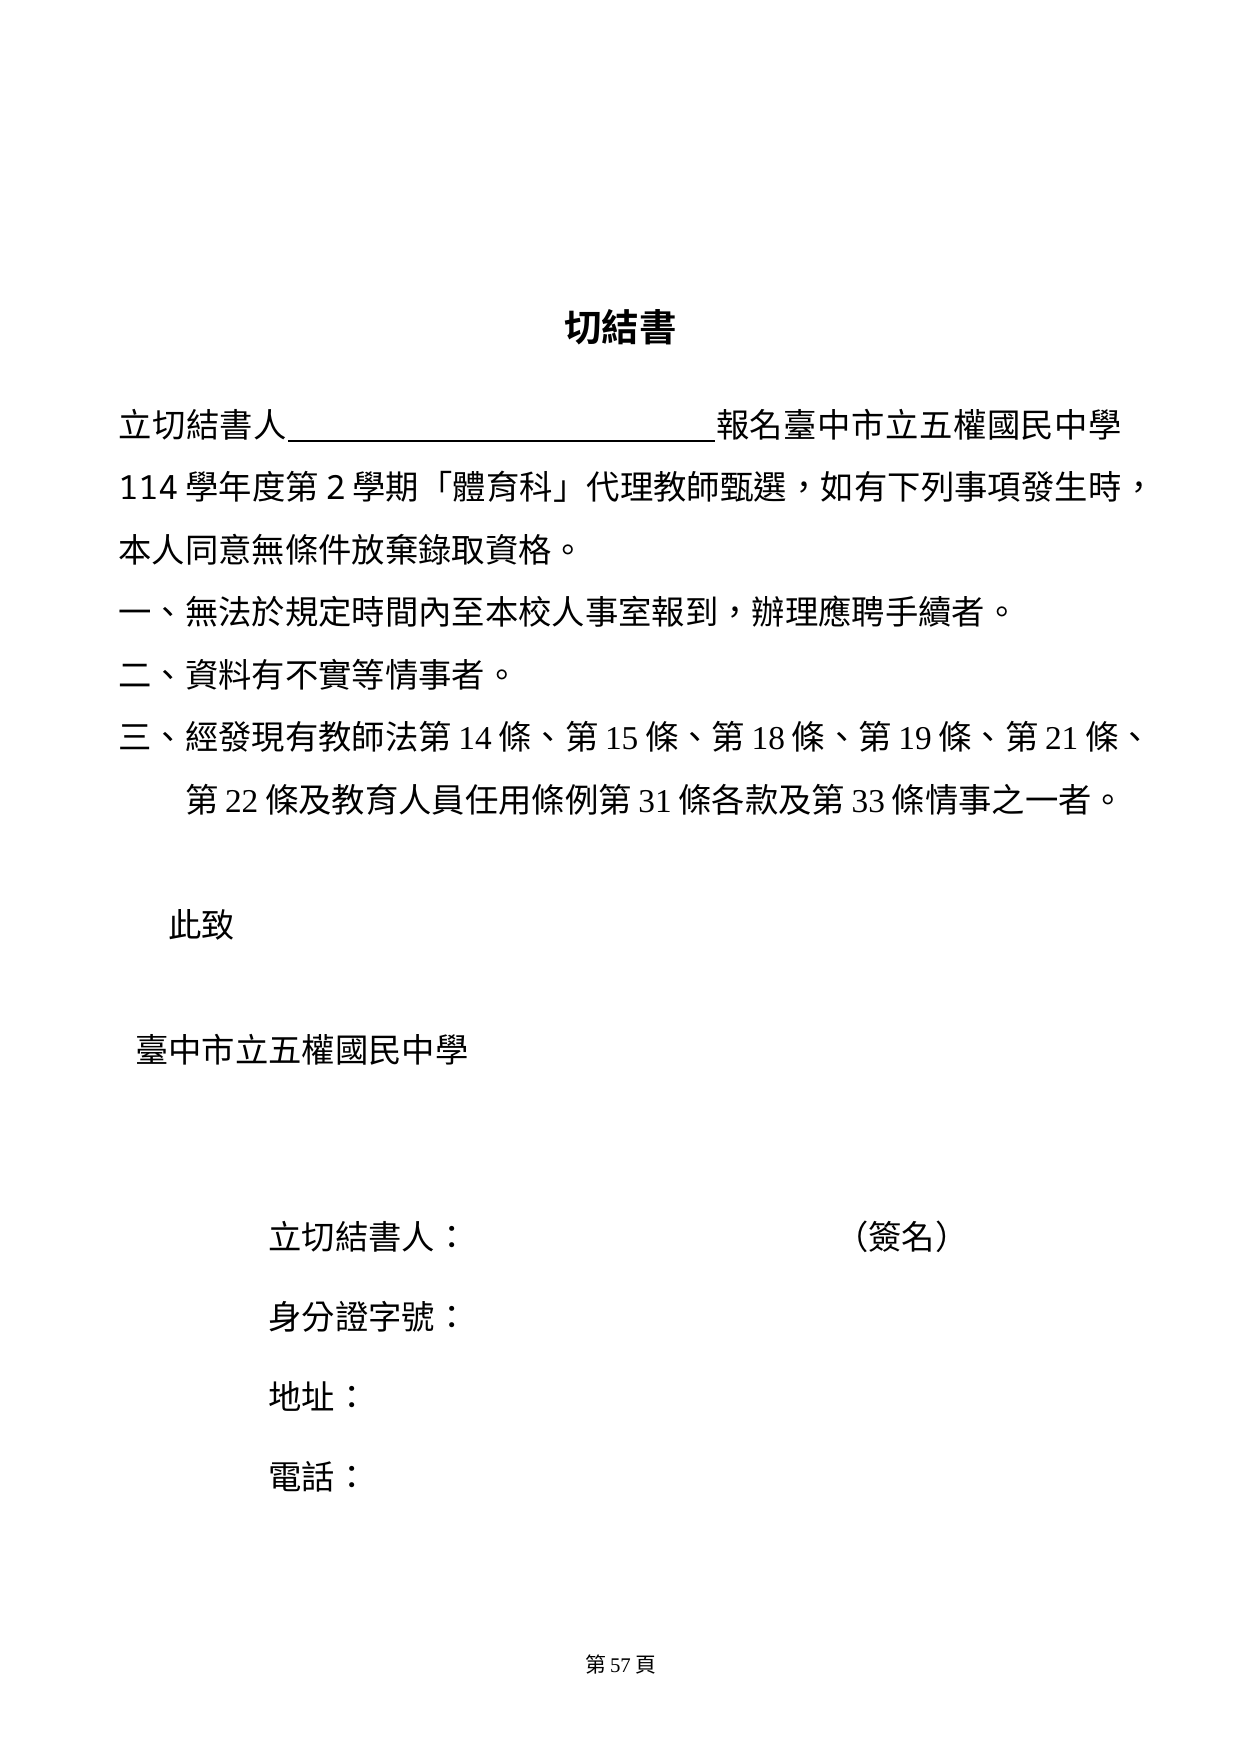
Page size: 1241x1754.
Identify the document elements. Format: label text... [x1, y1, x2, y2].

text 地址： [268, 1353, 1122, 1416]
text 立切結書人： （簽名） [268, 1194, 1122, 1256]
text 電話： [268, 1433, 1122, 1496]
text 臺中市立五權國民中學 [118, 1006, 1122, 1069]
text 二、資料有不實等情事者。 [118, 631, 1122, 694]
text 一、無法於規定時間內至本校人事室報到，辦理應聘手續者。 [118, 569, 1122, 631]
text 切結書 [118, 284, 1122, 346]
text 身分證字號： [268, 1273, 1122, 1336]
text 此致 [118, 881, 1122, 944]
text 三、經發現有教師法第14條、第15條、第18條、第19條、第21條、第22條及教育人員任用條例第31條各款及第33條情事之一者。 [118, 694, 1122, 819]
text 立切結書人 報名臺中市立五權國民中學114學年度第2學期「體育科」代理教師甄選，如有下列事項發生時，本人同意無條件放棄錄取資格。 [118, 381, 1122, 569]
